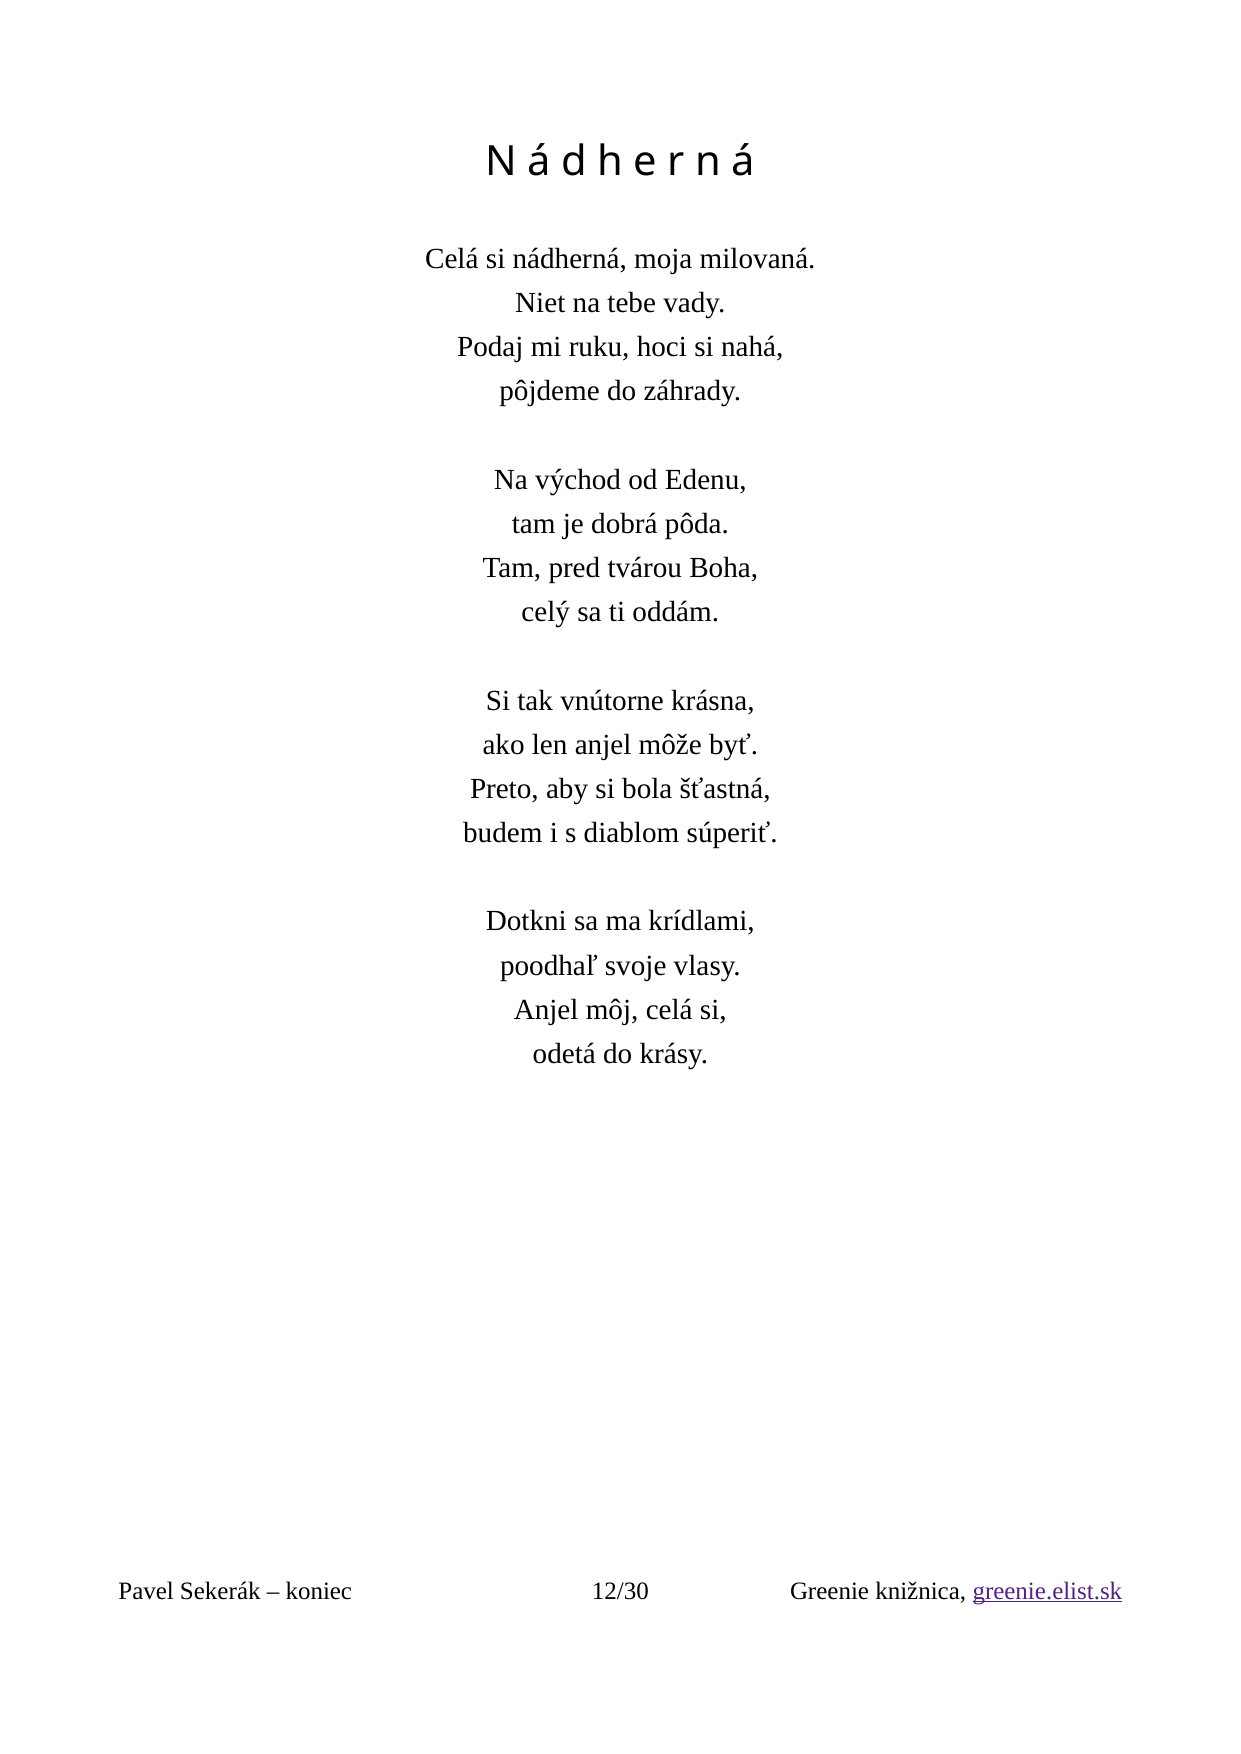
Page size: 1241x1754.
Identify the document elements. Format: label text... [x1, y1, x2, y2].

text Celá si nádherná, moja milovaná. [106, 241, 1134, 274]
text tam je dobrá pôda. [106, 506, 1134, 539]
subtitle Nádherná [106, 131, 1134, 188]
text Niet na tebe vady. [106, 285, 1134, 319]
text celý sa ti oddám. [106, 594, 1134, 628]
text odetá do krásy. [106, 1036, 1134, 1069]
text Tam, pred tvárou Boha, [106, 550, 1134, 584]
text poodhaľ svoje vlasy. [106, 948, 1134, 981]
text Dotkni sa ma krídlami, [106, 903, 1134, 937]
text budem i s diablom súperiť. [106, 815, 1134, 849]
text Podaj mi ruku, hoci si nahá, [106, 329, 1134, 363]
text ako len anjel môže byť. [106, 727, 1134, 760]
text Si tak vnútorne krásna, [106, 683, 1134, 716]
text Anjel môj, celá si, [106, 992, 1134, 1025]
text Preto, aby si bola šťastná, [106, 771, 1134, 804]
text Na východ od Edenu, [106, 462, 1134, 495]
text pôjdeme do záhrady. [106, 373, 1134, 407]
